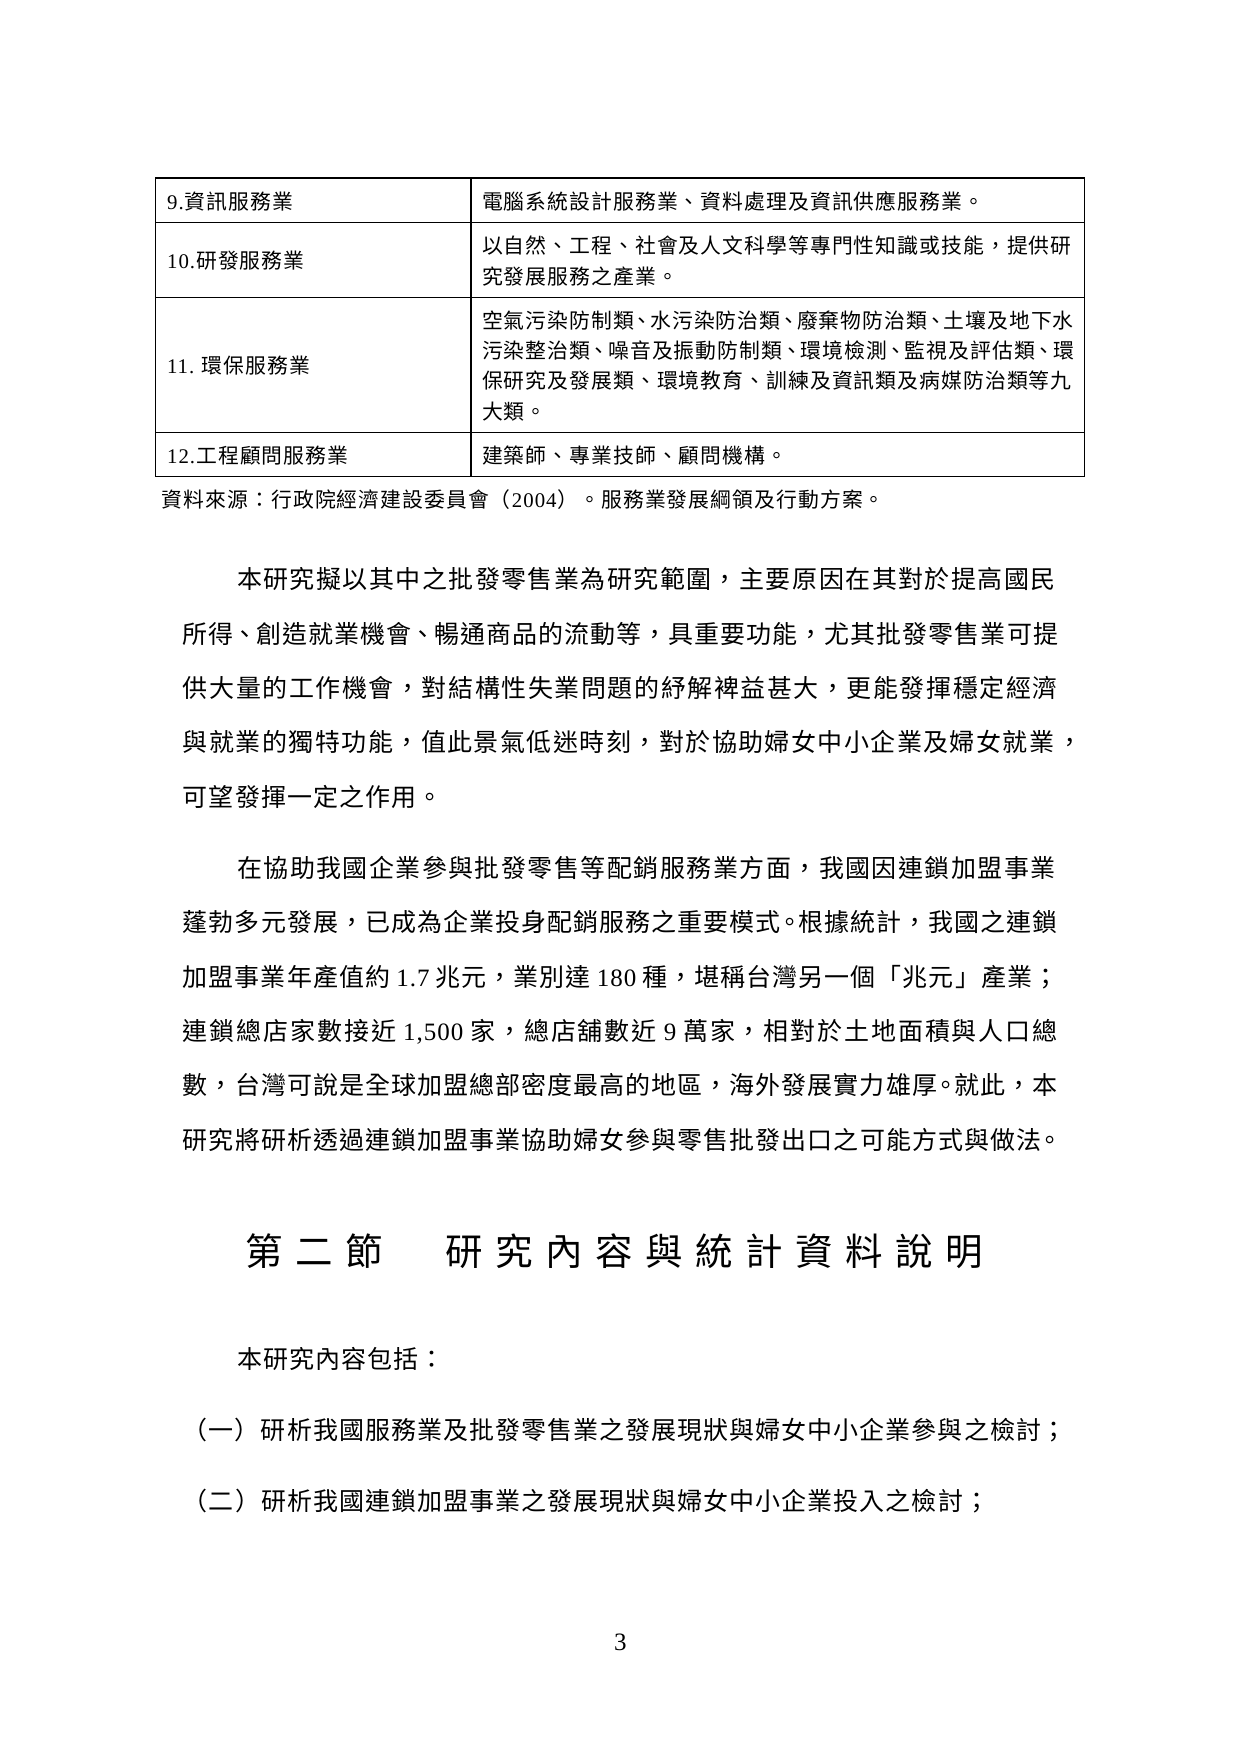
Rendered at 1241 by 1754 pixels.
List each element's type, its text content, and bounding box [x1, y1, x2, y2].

table_cell 9.資訊服務業 [156, 179, 470, 222]
text 本研究內容包括： [183, 1339, 1058, 1375]
text （一）研析我國服務業及批發零售業之發展現狀與婦女中小企業參與之檢討； [183, 1410, 1058, 1446]
text 資料來源：行政院經濟建設委員會（2004）。服務業發展綱領及行動方案。 [162, 483, 1058, 514]
table_cell 11. 環保服務業 [156, 298, 470, 431]
table_cell 空氣污染防制類、水污染防治類、廢棄物防治類、土壤及地下水污染整治類、噪音及振動防制類、環境檢測、監視及評估類、環保研究及發展類、環境教育、訓練及資訊類及病媒防治類等九大類。 [472, 298, 1084, 431]
subtitle 第二節 研究內容與統計資料說明 [183, 1212, 1058, 1287]
table_cell 以自然、工程、社會及人文科學等專門性知識或技能，提供研究發展服務之產業。 [472, 223, 1084, 296]
table_cell 電腦系統設計服務業、資料處理及資訊供應服務業。 [472, 179, 1084, 222]
table_cell 10.研發服務業 [156, 223, 470, 296]
text 本研究擬以其中之批發零售業為研究範圍，主要原因在其對於提高國民所得、創造就業機會、暢通商品的流動等，具重要功能，尤其批發零售業可提供大量的工作機會，對結構性失業問題的紓解裨益甚大，更能發揮穩定經濟與就業的獨特功能，值此景氣低迷時刻，對於協助婦女中小企業及婦女就業，可望發揮一定之作用。 [183, 560, 1058, 813]
text （二）研析我國連鎖加盟事業之發展現狀與婦女中小企業投入之檢討； [183, 1481, 1058, 1517]
table_cell 12.工程顧問服務業 [156, 433, 470, 476]
table_cell 建築師、專業技師、顧問機構。 [472, 433, 1084, 476]
text 在協助我國企業參與批發零售等配銷服務業方面，我國因連鎖加盟事業蓬勃多元發展，已成為企業投身配銷服務之重要模式。根據統計，我國之連鎖加盟事業年產值約1.7兆元，業別達180種，堪稱台灣另一個「兆元」產業；連鎖總店家數接近1,500家，總店舖數近9萬家，相對於土地面積與人口總數，台灣可說是全球加盟總部密度最高的地區，海外發展實力雄厚。就此，本研究將研析透過連鎖加盟事業協助婦女參與零售批發出口之可能方式與做法。 [183, 848, 1058, 1156]
